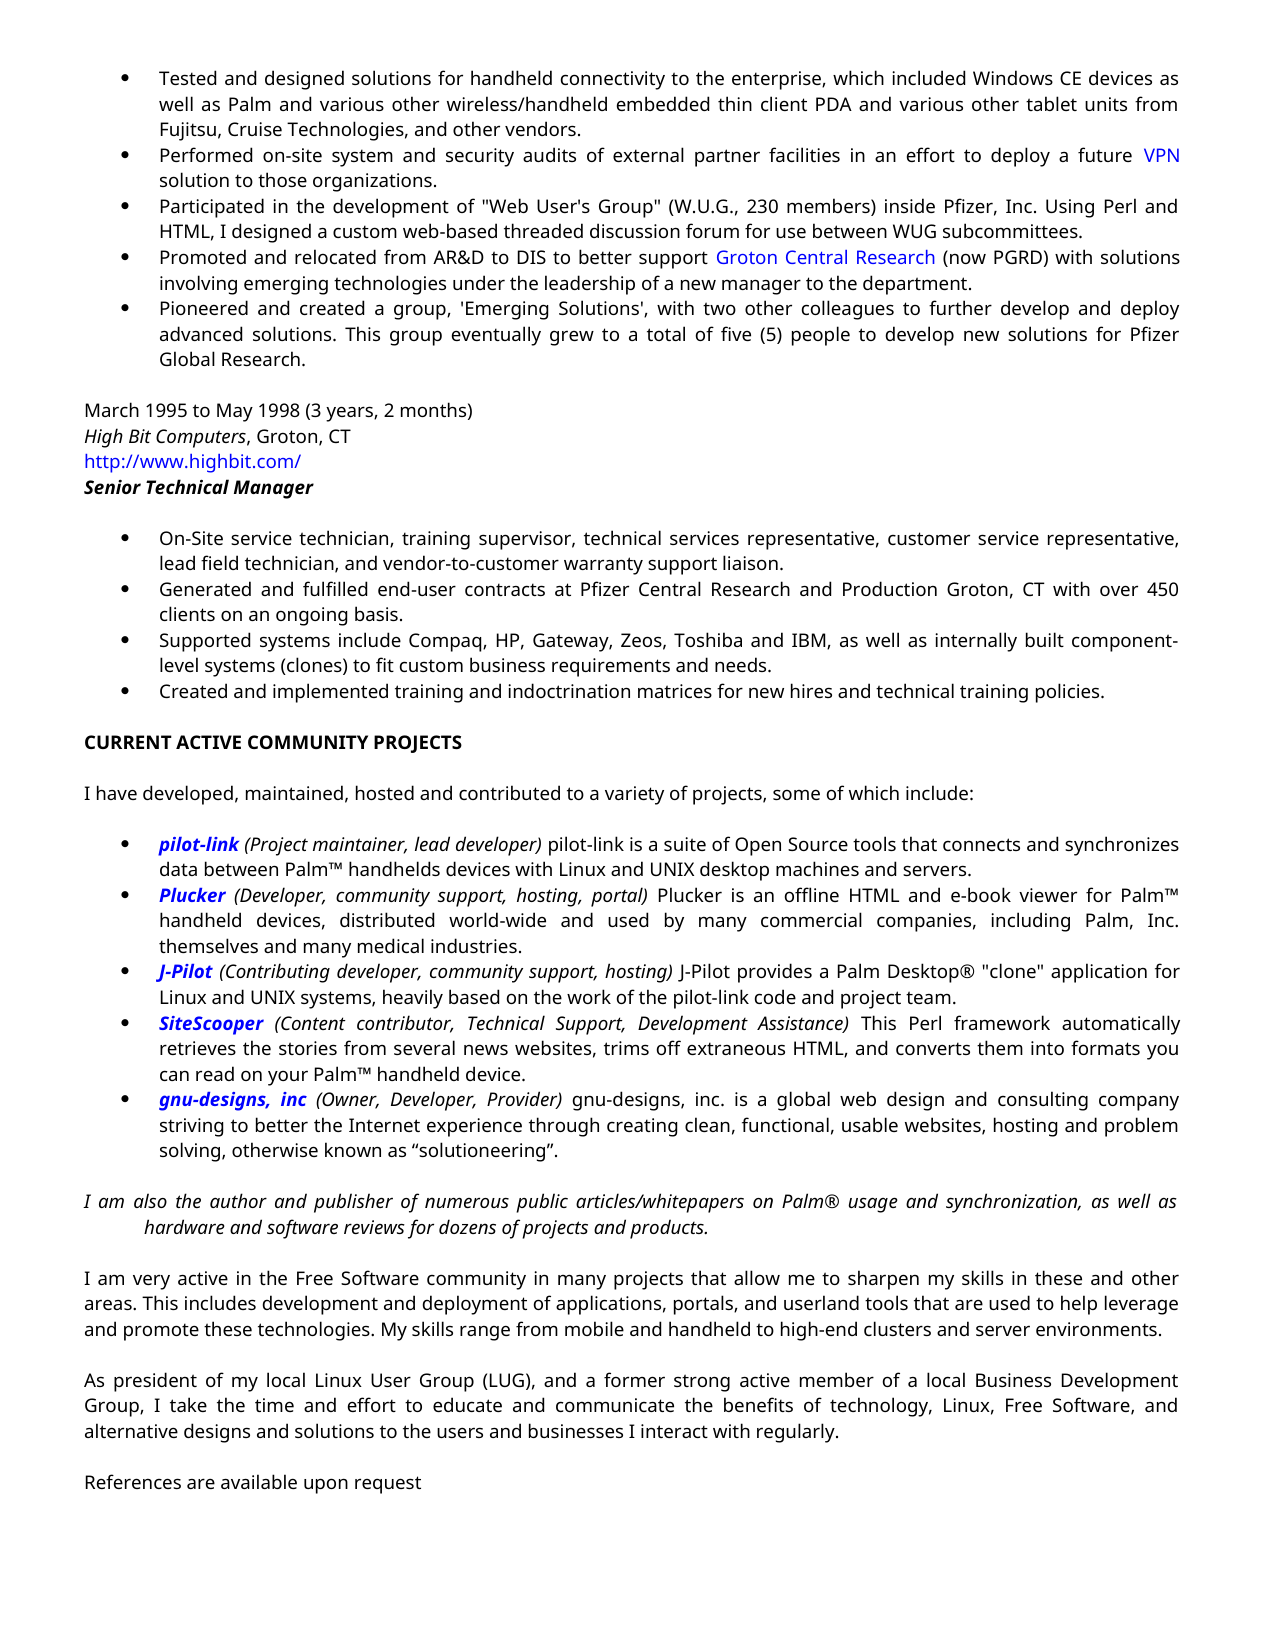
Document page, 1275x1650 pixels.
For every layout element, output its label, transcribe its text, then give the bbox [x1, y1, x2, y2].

subtitle I am also the author and publisher of numerous public articles/whitepapers on Palm® usage and synchronization, as well as hardware and software reviews for dozens of projects and products. [84, 1188, 1181, 1239]
text References are available upon request [84, 1469, 1181, 1495]
list Promoted and relocated from AR&D to DIS to better support Groton Central Research (now PGRD) with solutions involving emerging technologies under the leadership of a new manager to the department. [121, 244, 1181, 295]
subtitle gnu-designs, inc (Owner, Developer, Provider) gnu-designs, inc. is a global web design and consulting company striving to better the Internet experience through creating clean, functional, usable websites, hosting and problem solving, otherwise known as “solutioneering”. [121, 1086, 1181, 1163]
list Generated and fulfilled end-user contracts at Pfizer Central Research and Production Groton, CT with over 450 clients on an ongoing basis. [121, 576, 1181, 627]
list On-Site service technician, training supervisor, technical services representative, customer service representative, lead field technician, and vendor-to-customer warranty support liaison. [121, 525, 1181, 576]
text As president of my local Linux User Group (LUG), and a former strong active member of a local Business Development Group, I take the time and effort to educate and communicate the benefits of technology, Linux, Free Software, and alternative designs and solutions to the users and businesses I interact with regularly. [84, 1367, 1181, 1444]
subtitle SiteScooper (Content contributor, Technical Support, Development Assistance) This Perl framework automatically retrieves the stories from several news websites, trims off extraneous HTML, and converts them into formats you can read on your Palm™ handheld device. [121, 1010, 1181, 1086]
text CURRENT ACTIVE COMMUNITY PROJECTS [84, 729, 1181, 755]
list Participated in the development of "Web User's Group" (W.U.G., 230 members) inside Pfizer, Inc. Using Perl and HTML, I designed a custom web-based threaded discussion forum for use between WUG subcommittees. [121, 193, 1181, 244]
subtitle pilot-link (Project maintainer, lead developer) pilot-link is a suite of Open Source tools that connects and synchronizes data between Palm™ handhelds devices with Linux and UNIX desktop machines and servers. [121, 831, 1181, 882]
subtitle Plucker (Developer, community support, hosting, portal) Plucker is an offline HTML and e-book viewer for Palm™ handheld devices, distributed world-wide and used by many commercial companies, including Palm, Inc. themselves and many medical industries. [121, 882, 1181, 959]
list Tested and designed solutions for handheld connectivity to the enterprise, which included Windows CE devices as well as Palm and various other wireless/handheld embedded thin client PDA and various other tablet units from Fujitsu, Cruise Technologies, and other vendors. [121, 66, 1181, 142]
text I have developed, maintained, hosted and contributed to a variety of projects, some of which include: [84, 780, 1181, 806]
text I am very active in the Free Software community in many projects that allow me to sharpen my skills in these and other areas. This includes development and deployment of applications, portals, and userland tools that are used to help leverage and promote these technologies. My skills range from mobile and handheld to high-end clusters and server environments. [84, 1265, 1181, 1342]
list Supported systems include Compaq, HP, Gateway, Zeos, Toshiba and IBM, as well as internally built component-level systems (clones) to fit custom business requirements and needs. [121, 627, 1181, 678]
list Created and implemented training and indoctrination matrices for new hires and technical training policies. [121, 678, 1181, 704]
list Performed on-site system and security audits of external partner facilities in an effort to deploy a future VPN solution to those organizations. [121, 142, 1181, 193]
list Pioneered and created a group, 'Emerging Solutions', with two other colleagues to further develop and deploy advanced solutions. This group eventually grew to a total of five (5) people to develop new solutions for Pfizer Global Research. [121, 295, 1181, 372]
text March 1995 to May 1998 (3 years, 2 months) High Bit Computers, Groton, CT http://www.highbit.com/ Senior Technical Manager [84, 397, 1181, 499]
subtitle J-Pilot (Contributing developer, community support, hosting) J-Pilot provides a Palm Desktop® "clone" application for Linux and UNIX systems, heavily based on the work of the pilot-link code and project team. [121, 959, 1181, 1010]
